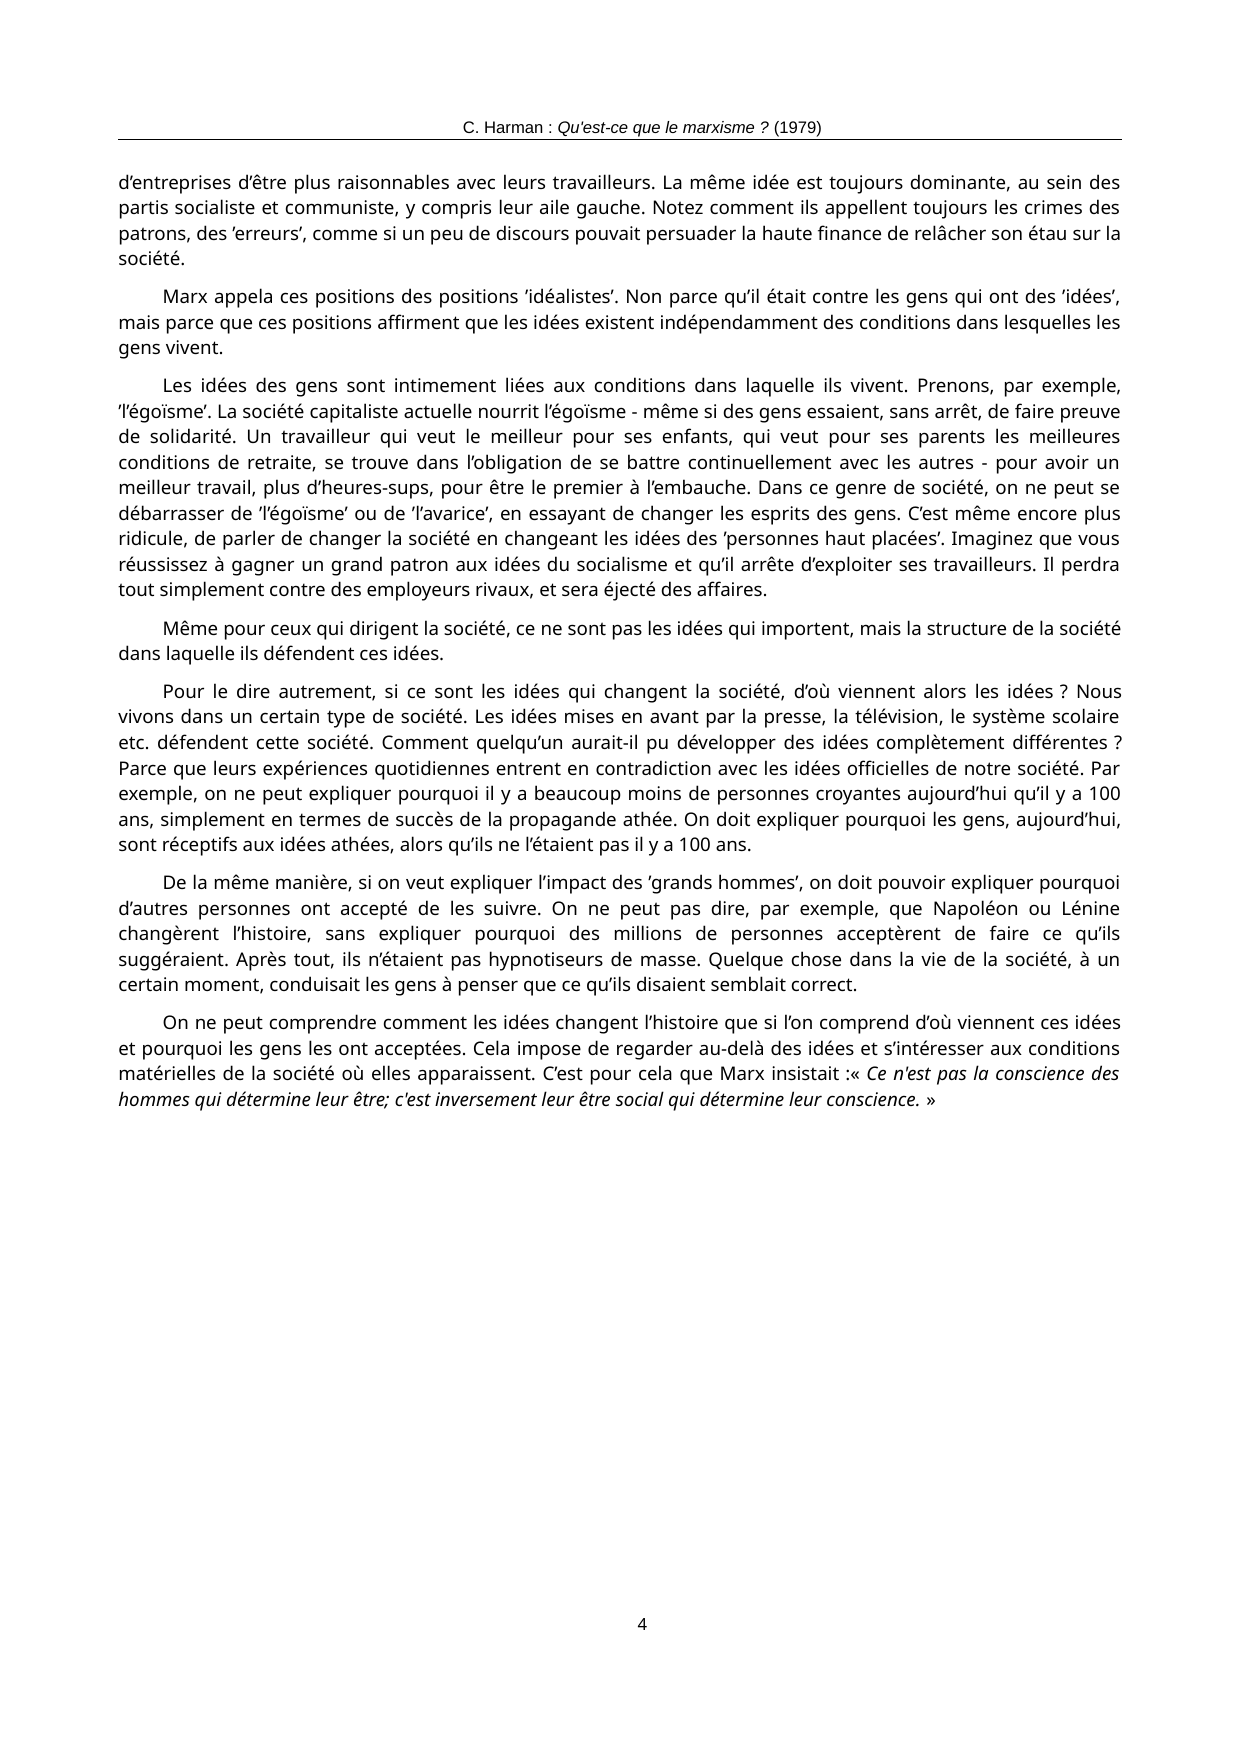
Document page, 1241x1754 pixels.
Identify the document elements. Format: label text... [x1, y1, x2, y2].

text Même pour ceux qui dirigent la société, ce ne sont pas les idées qui importent, mais la structure de la société dans laquelle ils défendent ces idées. [118, 615, 1122, 666]
text Les idées des gens sont intimement liées aux conditions dans laquelle ils vivent. Prenons, par exemple, ’l’égoïsme’. La société capitaliste actuelle nourrit l’égoïsme - même si des gens essaient, sans arrêt, de faire preuve de solidarité. Un travailleur qui veut le meilleur pour ses enfants, qui veut pour ses parents les meilleures conditions de retraite, se trouve dans l’obligation de se battre continuellement avec les autres - pour avoir un meilleur travail, plus d’heures-sups, pour être le premier à l’embauche. Dans ce genre de société, on ne peut se débarrasser de ’l’égoïsme’ ou de ’l’avarice’, en essayant de changer les esprits des gens. C’est même encore plus ridicule, de parler de changer la société en changeant les idées des ’personnes haut placées’. Imaginez que vous réussissez à gagner un grand patron aux idées du socialisme et qu’il arrête d’exploiter ses travailleurs. Il perdra tout simplement contre des employeurs rivaux, et sera éjecté des affaires. [118, 373, 1122, 602]
text Pour le dire autrement, si ce sont les idées qui changent la société, d’où viennent alors les idées ? Nous vivons dans un certain type de société. Les idées mises en avant par la presse, la télévision, le système scolaire etc. défendent cette société. Comment quelqu’un aurait-il pu développer des idées complètement différentes ? Parce que leurs expériences quotidiennes entrent en contradiction avec les idées officielles de notre société. Par exemple, on ne peut expliquer pourquoi il y a beaucoup moins de personnes croyantes aujourd’hui qu’il y a 100 ans, simplement en termes de succès de la propagande athée. On doit expliquer pourquoi les gens, aujourd’hui, sont réceptifs aux idées athées, alors qu’ils ne l’étaient pas il y a 100 ans. [118, 678, 1122, 857]
text On ne peut comprendre comment les idées changent l’histoire que si l’on comprend d’où viennent ces idées et pourquoi les gens les ont acceptées. Cela impose de regarder au-delà des idées et s’intéresser aux conditions matérielles de la société où elles apparaissent. C’est pour cela que Marx insistait :« Ce n'est pas la conscience des hommes qui détermine leur être; c'est inversement leur être social qui détermine leur conscience. » [118, 1009, 1122, 1112]
text Marx appela ces positions des positions ’idéalistes’. Non parce qu’il était contre les gens qui ont des ’idées’, mais parce que ces positions affirment que les idées existent indépendamment des conditions dans lesquelles les gens vivent. [118, 283, 1122, 360]
text De la même manière, si on veut expliquer l’impact des ’grands hommes’, on doit pouvoir expliquer pourquoi d’autres personnes ont accepté de les suivre. On ne peut pas dire, par exemple, que Napoléon ou Lénine changèrent l’histoire, sans expliquer pourquoi des millions de personnes acceptèrent de faire ce qu’ils suggéraient. Après tout, ils n’étaient pas hypnotiseurs de masse. Quelque chose dans la vie de la société, à un certain moment, conduisait les gens à penser que ce qu’ils disaient semblait correct. [118, 869, 1122, 997]
text d’entreprises d’être plus raisonnables avec leurs travailleurs. La même idée est toujours dominante, au sein des partis socialiste et communiste, y compris leur aile gauche. Notez comment ils appellent toujours les crimes des patrons, des ’erreurs’, comme si un peu de discours pouvait persuader la haute finance de relâcher son étau sur la société. [118, 169, 1122, 271]
